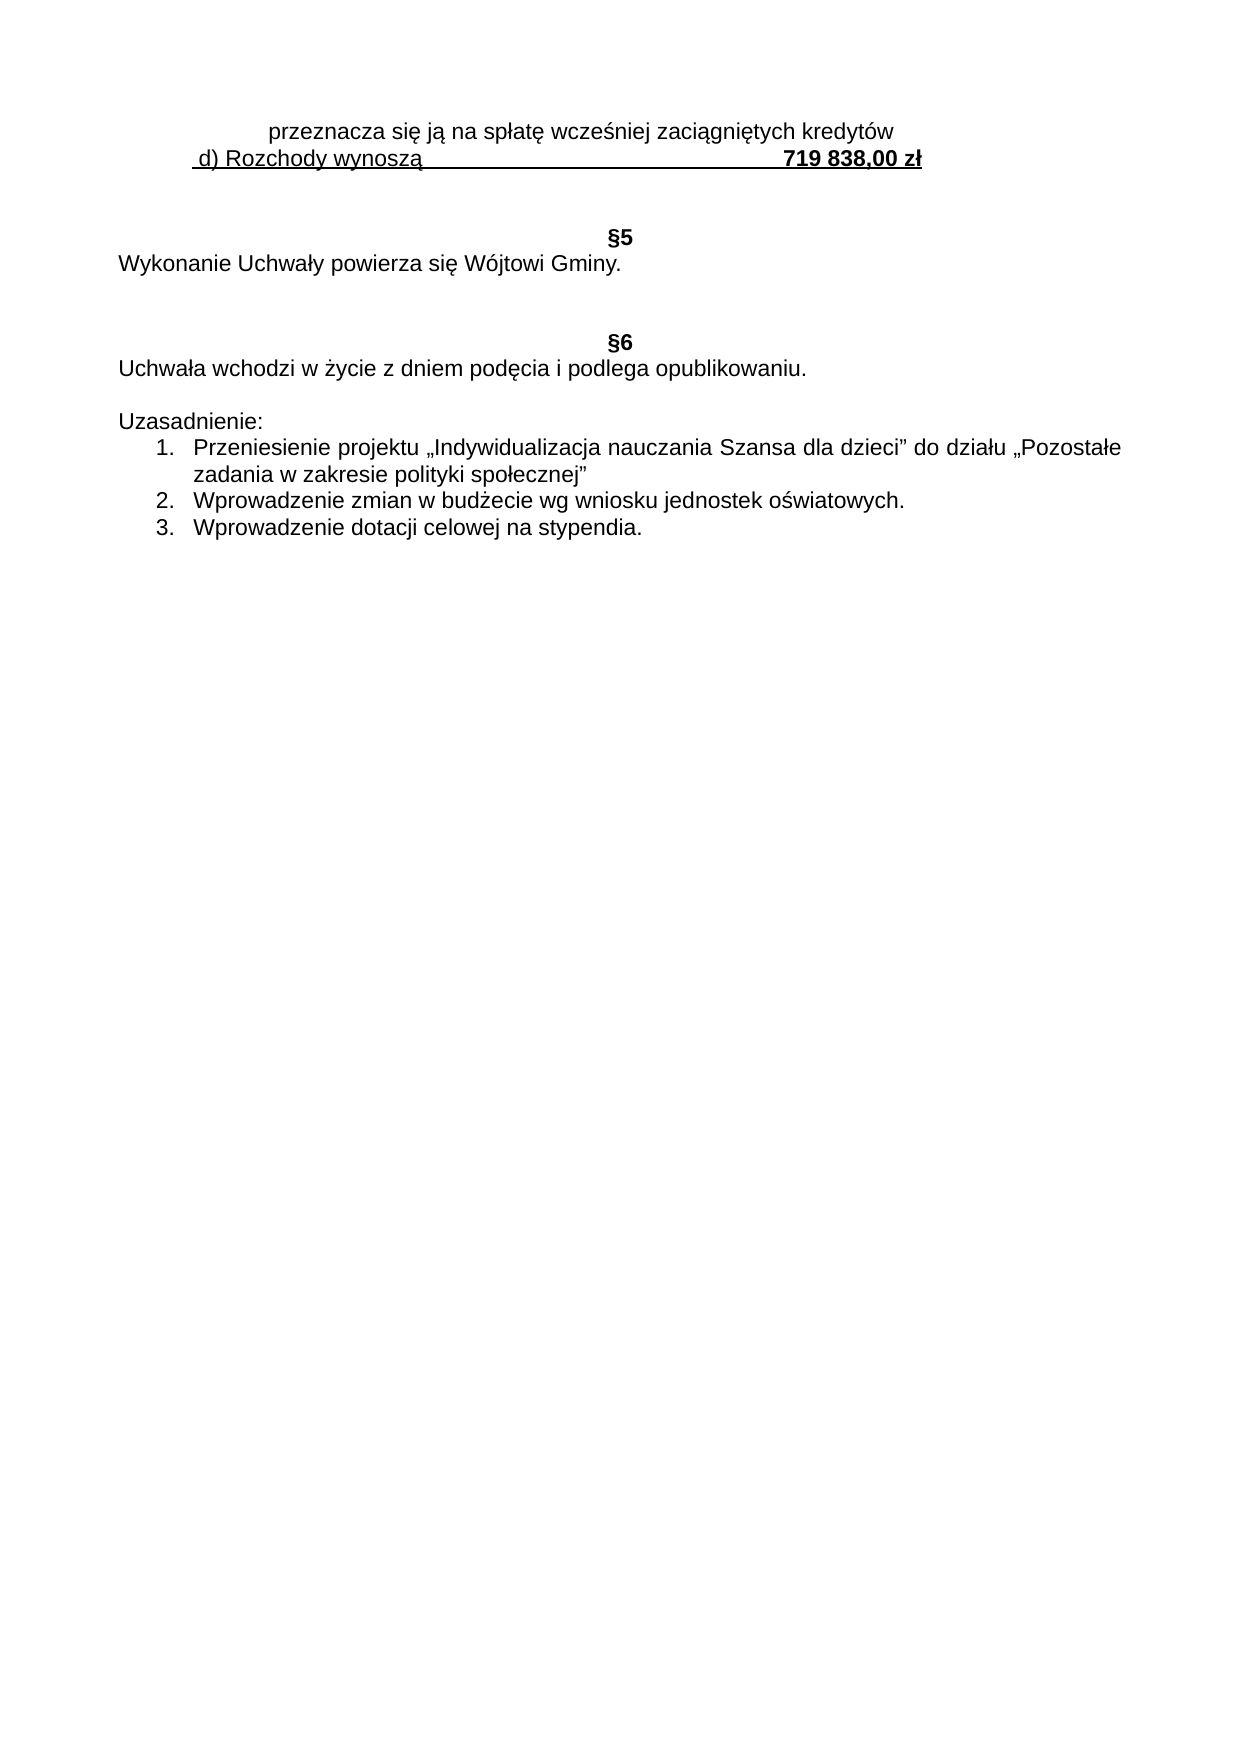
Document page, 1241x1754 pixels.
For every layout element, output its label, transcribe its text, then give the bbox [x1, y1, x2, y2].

list przeznacza się ją na spłatę wcześniej zaciągniętych kredytów [231, 118, 1122, 144]
text §5 [118, 223, 1122, 250]
list Wprowadzenie zmian w budżecie wg wniosku jednostek oświatowych. [156, 487, 1122, 513]
text Uchwała wchodzi w życie z dniem podęcia i podlega opublikowaniu. [118, 355, 1122, 382]
text Wykonanie Uchwały powierza się Wójtowi Gminy. [118, 250, 1122, 276]
text Uzasadnienie: [118, 408, 1122, 434]
text d) Rozchody wynoszą 719 838,00 zł [118, 144, 1122, 171]
list Przeniesienie projektu „Indywidualizacja nauczania Szansa dla dzieci” do działu „Pozostałe zadania w zakresie polityki społecznej” [156, 434, 1122, 487]
list Wprowadzenie dotacji celowej na stypendia. [156, 513, 1122, 540]
text §6 [118, 329, 1122, 355]
